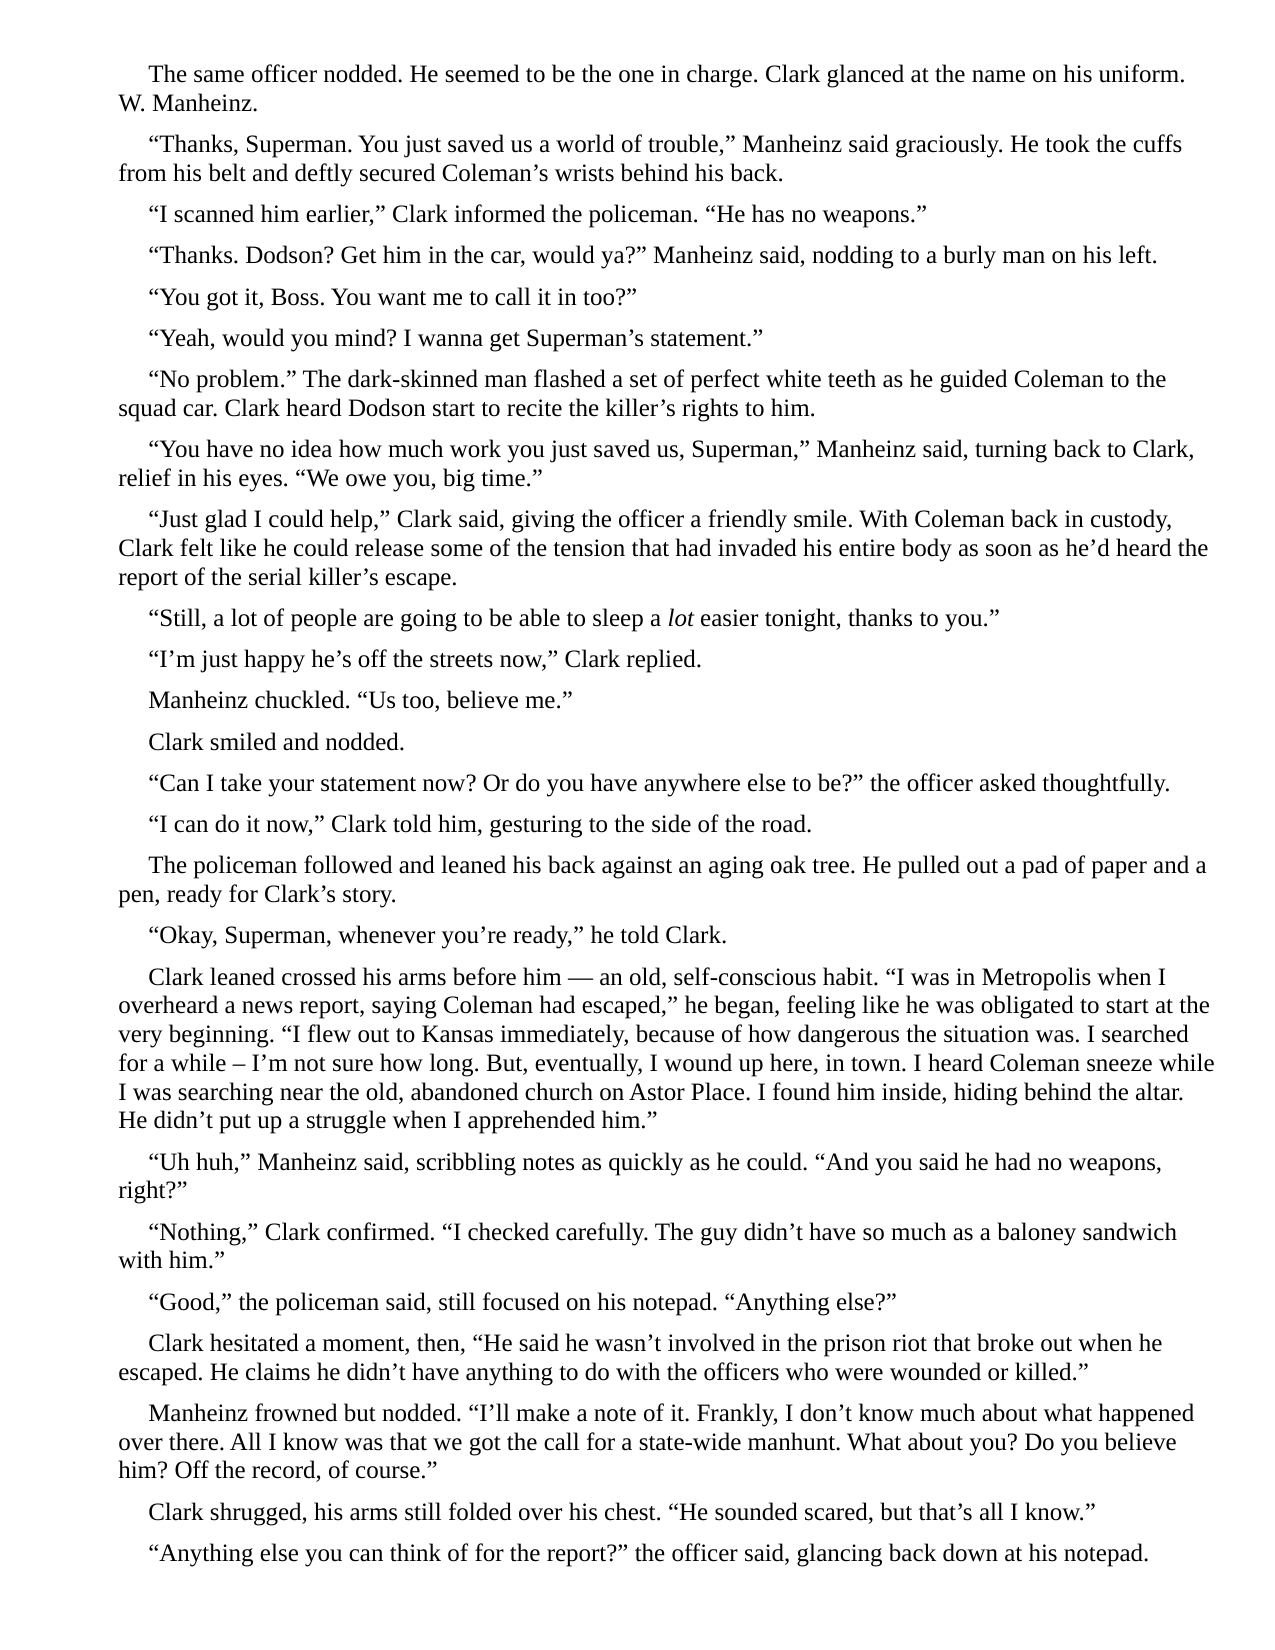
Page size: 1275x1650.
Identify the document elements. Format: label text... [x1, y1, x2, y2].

text “You got it, Boss. You want me to call it in too?” [118, 282, 1216, 310]
text “I’m just happy he’s off the streets now,” Clark replied. [118, 644, 1216, 673]
text “Okay, Superman, whenever you’re ready,” he told Clark. [118, 920, 1216, 949]
text “Can I take your statement now? Or do you have anywhere else to be?” the officer asked thoughtfully. [118, 768, 1216, 797]
text “You have no idea how much work you just saved us, Superman,” Manheinz said, turning back to Clark, relief in his eyes. “We owe you, big time.” [118, 434, 1216, 492]
text “I can do it now,” Clark told him, gesturing to the side of the road. [118, 809, 1216, 838]
text The same officer nodded. He seemed to be the one in charge. Clark glanced at the name on his uniform. W. Manheinz. [118, 59, 1216, 117]
text “Anything else you can think of for the report?” the officer said, glancing back down at his notepad. [118, 1538, 1216, 1567]
text “Nothing,” Clark confirmed. “I checked carefully. The guy didn’t have so much as a baloney sandwich with him.” [118, 1217, 1216, 1274]
text “Good,” the policeman said, still focused on his notepad. “Anything else?” [118, 1287, 1216, 1315]
text “Thanks. Dodson? Get him in the car, would ya?” Manheinz said, nodding to a burly man on his left. [118, 240, 1216, 269]
text The policeman followed and leaned his back against an aging oak tree. He pulled out a pad of paper and a pen, ready for Clark’s story. [118, 850, 1216, 908]
text Manheinz chuckled. “Us too, believe me.” [118, 685, 1216, 714]
text “Yeah, would you mind? I wanna get Superman’s statement.” [118, 323, 1216, 352]
text Clark smiled and nodded. [118, 727, 1216, 755]
text Clark shrugged, his arms still folded over his chest. “He sounded scared, but that’s all I know.” [118, 1497, 1216, 1525]
text Manheinz frowned but nodded. “I’ll make a note of it. Frankly, I don’t know much about what happened over there. All I know was that we got the call for a state-wide manhunt. What about you? Do you believe him? Off the record, of course.” [118, 1398, 1216, 1484]
text “Uh huh,” Manheinz said, scribbling notes as quickly as he could. “And you said he had no weapons, right?” [118, 1147, 1216, 1204]
text “I scanned him earlier,” Clark informed the policeman. “He has no weapons.” [118, 199, 1216, 228]
text “Thanks, Superman. You just saved us a world of trouble,” Manheinz said graciously. He took the cuffs from his belt and deftly secured Coleman’s wrists behind his back. [118, 129, 1216, 187]
text “Just glad I could help,” Clark said, giving the officer a friendly smile. With Coleman back in custody, Clark felt like he could release some of the tension that had invaded his entire body as soon as he’d heard the report of the serial killer’s escape. [118, 504, 1216, 590]
text “No problem.” The dark-skinned man flashed a set of perfect white teeth as he guided Coleman to the squad car. Clark heard Dodson start to recite the killer’s rights to him. [118, 364, 1216, 422]
text Clark leaned crossed his arms before him — an old, self-conscious habit. “I was in Metropolis when I overheard a news report, saying Coleman had escaped,” he began, feeling like he was obligated to start at the very beginning. “I flew out to Kansas immediately, because of how dangerous the situation was. I searched for a while – I’m not sure how long. But, eventually, I wound up here, in town. I heard Coleman sneeze while I was searching near the old, abandoned church on Astor Place. I found him inside, hiding behind the altar. He didn’t put up a struggle when I apprehended him.” [118, 962, 1216, 1134]
text “Still, a lot of people are going to be able to sleep a lot easier tonight, thanks to you.” [118, 603, 1216, 632]
text Clark hesitated a moment, then, “He said he wasn’t involved in the prison riot that broke out when he escaped. He claims he didn’t have anything to do with the officers who were wounded or killed.” [118, 1328, 1216, 1385]
